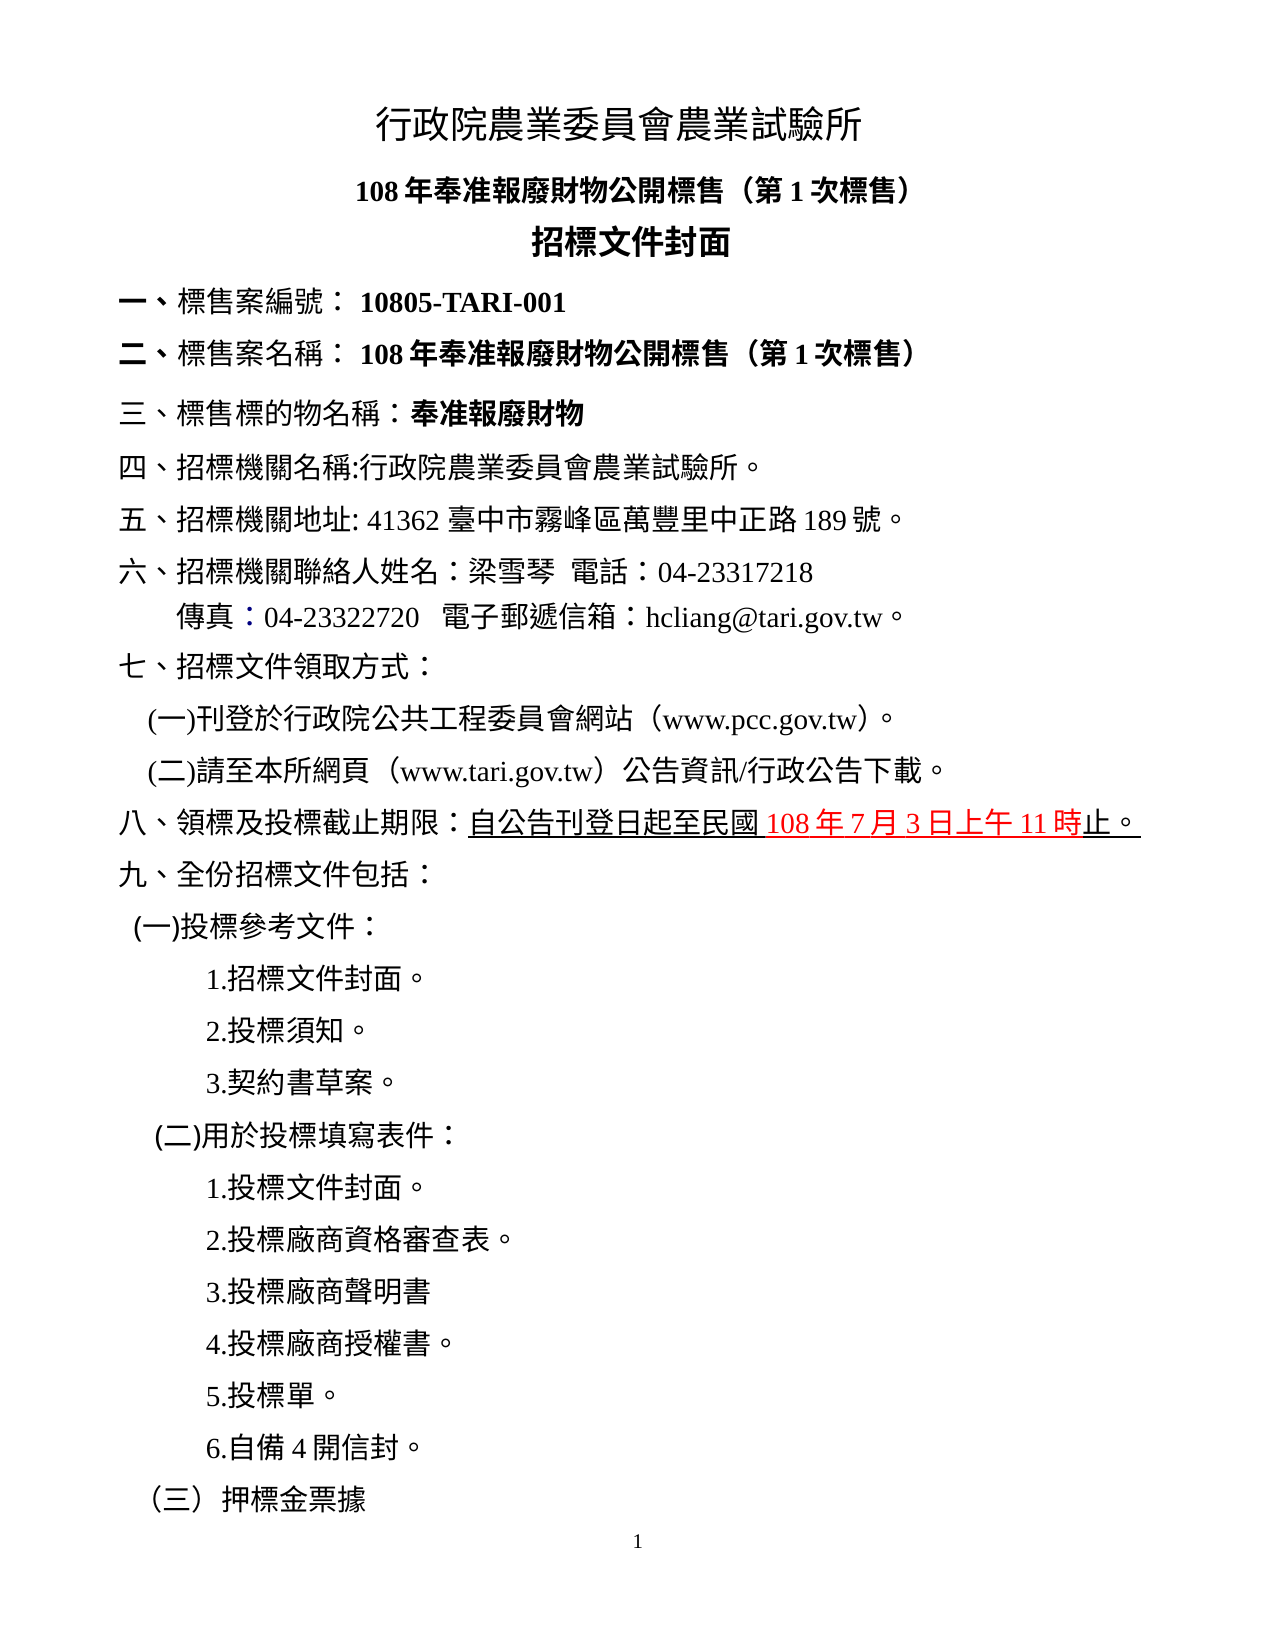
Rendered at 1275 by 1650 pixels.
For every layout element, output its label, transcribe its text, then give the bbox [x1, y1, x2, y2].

text 1.投標文件封面。 [118, 1156, 1157, 1208]
list 標售案名稱： 108年奉准報廢財物公開標售（第1次標售） [118, 322, 1157, 374]
text 三、標售標的物名稱：奉准報廢財物 [118, 374, 1157, 437]
text 七、招標文件領取方式： [118, 636, 1157, 688]
text 2.投標廠商資格審查表。 [118, 1208, 1157, 1261]
text 3.投標廠商聲明書 [118, 1261, 1157, 1313]
text (二)用於投標填寫表件： [154, 1104, 1157, 1156]
text (二)請至本所網頁（www.tari.gov.tw）公告資訊/行政公告下載。 [118, 740, 1157, 792]
text 傳真：04-23322720 電子郵遞信箱：hcliang@tari.gov.tw。 [118, 593, 1157, 636]
text 1.招標文件封面。 [118, 948, 1157, 1000]
list 標售案編號： 10805-TARI-001 [118, 270, 1157, 322]
text 招標文件封面 [106, 221, 1157, 263]
text 六、招標機關聯絡人姓名：梁雪琴 電話：04-23317218 [118, 541, 1157, 593]
text (一)投標參考文件： [118, 896, 1157, 948]
text 九、全份招標文件包括： [118, 844, 1157, 896]
text 八、領標及投標截止期限：自公告刊登日起至民國108年7月3日上午11時止。 [118, 792, 1157, 844]
text 6.自備4開信封。 [118, 1417, 1157, 1469]
text 108年奉准報廢財物公開標售（第1次標售） [118, 151, 1157, 214]
text 5.投標單。 [118, 1365, 1157, 1417]
text （三）押標金票據 [118, 1469, 1157, 1521]
subtitle (一)刊登於行政院公共工程委員會網站（www.pcc.gov.tw）。 [118, 688, 1157, 740]
text 五、招標機關地址: 41362 臺中市霧峰區萬豐里中正路189號。 [118, 489, 1157, 541]
text 行政院農業委員會農業試驗所 [118, 89, 1157, 151]
text 3.契約書草案。 [118, 1052, 1157, 1104]
text 2.投標須知。 [118, 1000, 1157, 1052]
text 四、招標機關名稱:行政院農業委員會農業試驗所。 [118, 437, 1157, 489]
text 4.投標廠商授權書。 [118, 1313, 1157, 1365]
